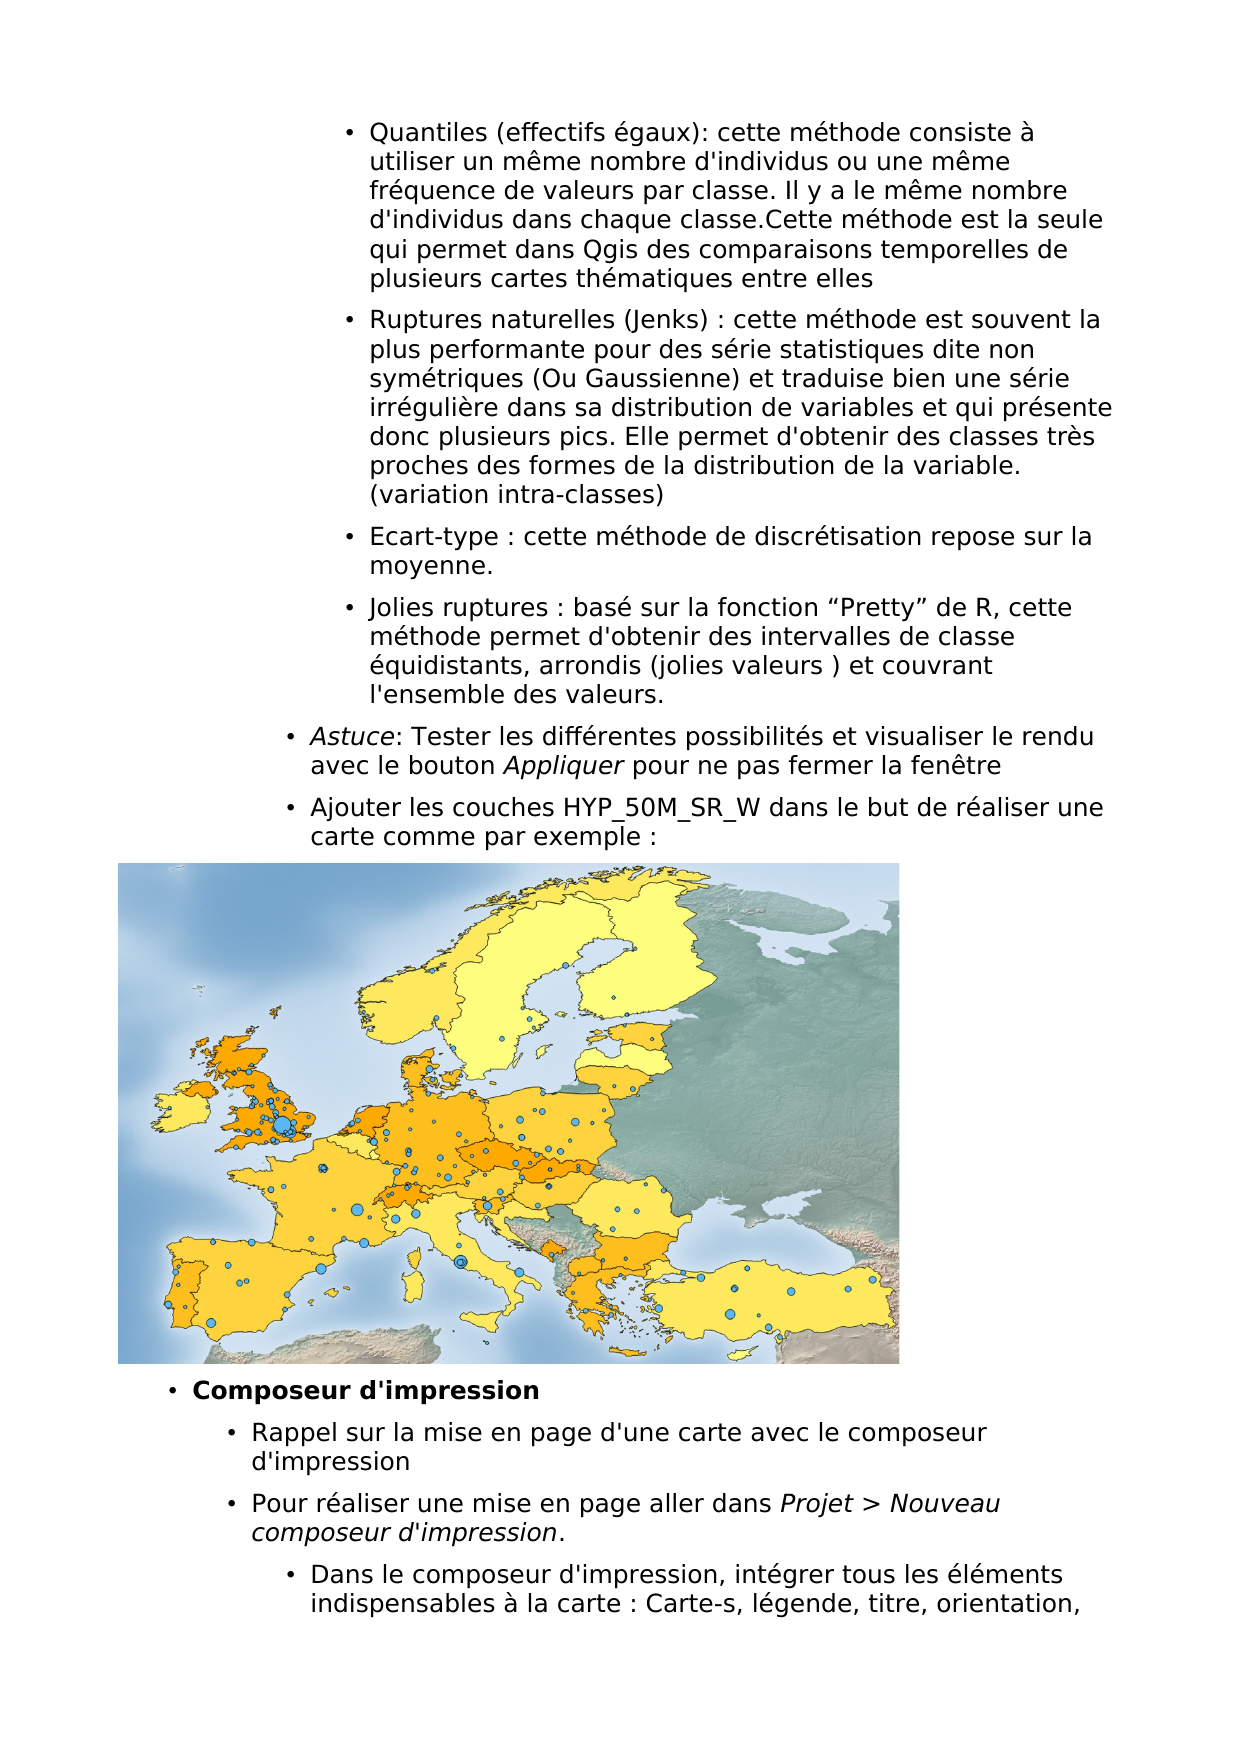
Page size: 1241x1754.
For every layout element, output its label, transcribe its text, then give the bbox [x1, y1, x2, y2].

list Ecart-type : cette méthode de discrétisation repose sur la moyenne. [354, 522, 1122, 581]
list Ajouter les couches HYP_50M_SR_W dans le but de réaliser une carte comme par exemple : [295, 793, 1122, 851]
list Rappel sur la mise en page d'une carte avec le composeur d'impression [236, 1418, 1122, 1476]
list Dans le composeur d'impression, intégrer tous les éléments indispensables à la carte : Carte-s, légende, titre, orientation, [295, 1560, 1122, 1618]
list Astuce: Tester les différentes possibilités et visualiser le rendu avec le bouton Appliquer pour ne pas fermer la fenêtre [295, 722, 1122, 781]
list Pour réaliser une mise en page aller dans Projet > Nouveau composeur d'impression. [236, 1489, 1122, 1547]
list Composeur d'impression [177, 1376, 1122, 1406]
list Quantiles (effectifs égaux): cette méthode consiste à utiliser un même nombre d'individus ou une même fréquence de valeurs par classe. Il y a le même nombre d'individus dans chaque classe.Cette méthode est la seule qui permet dans Qgis des comparaisons temporelles de plusieurs cartes thématiques entre elles [354, 118, 1122, 293]
list Ruptures naturelles (Jenks) : cette méthode est souvent la plus performante pour des série statistiques dite non symétriques (Ou Gaussienne) et traduise bien une série irrégulière dans sa distribution de variables et qui présente donc plusieurs pics. Elle permet d'obtenir des classes très proches des formes de la distribution de la variable.(variation intra-classes) [354, 306, 1122, 510]
picture [118, 863, 900, 1364]
list Jolies ruptures : basé sur la fonction “Pretty” de R, cette méthode permet d'obtenir des intervalles de classe équidistants, arrondis (jolies valeurs ) et couvrant l'ensemble des valeurs. [354, 593, 1122, 710]
